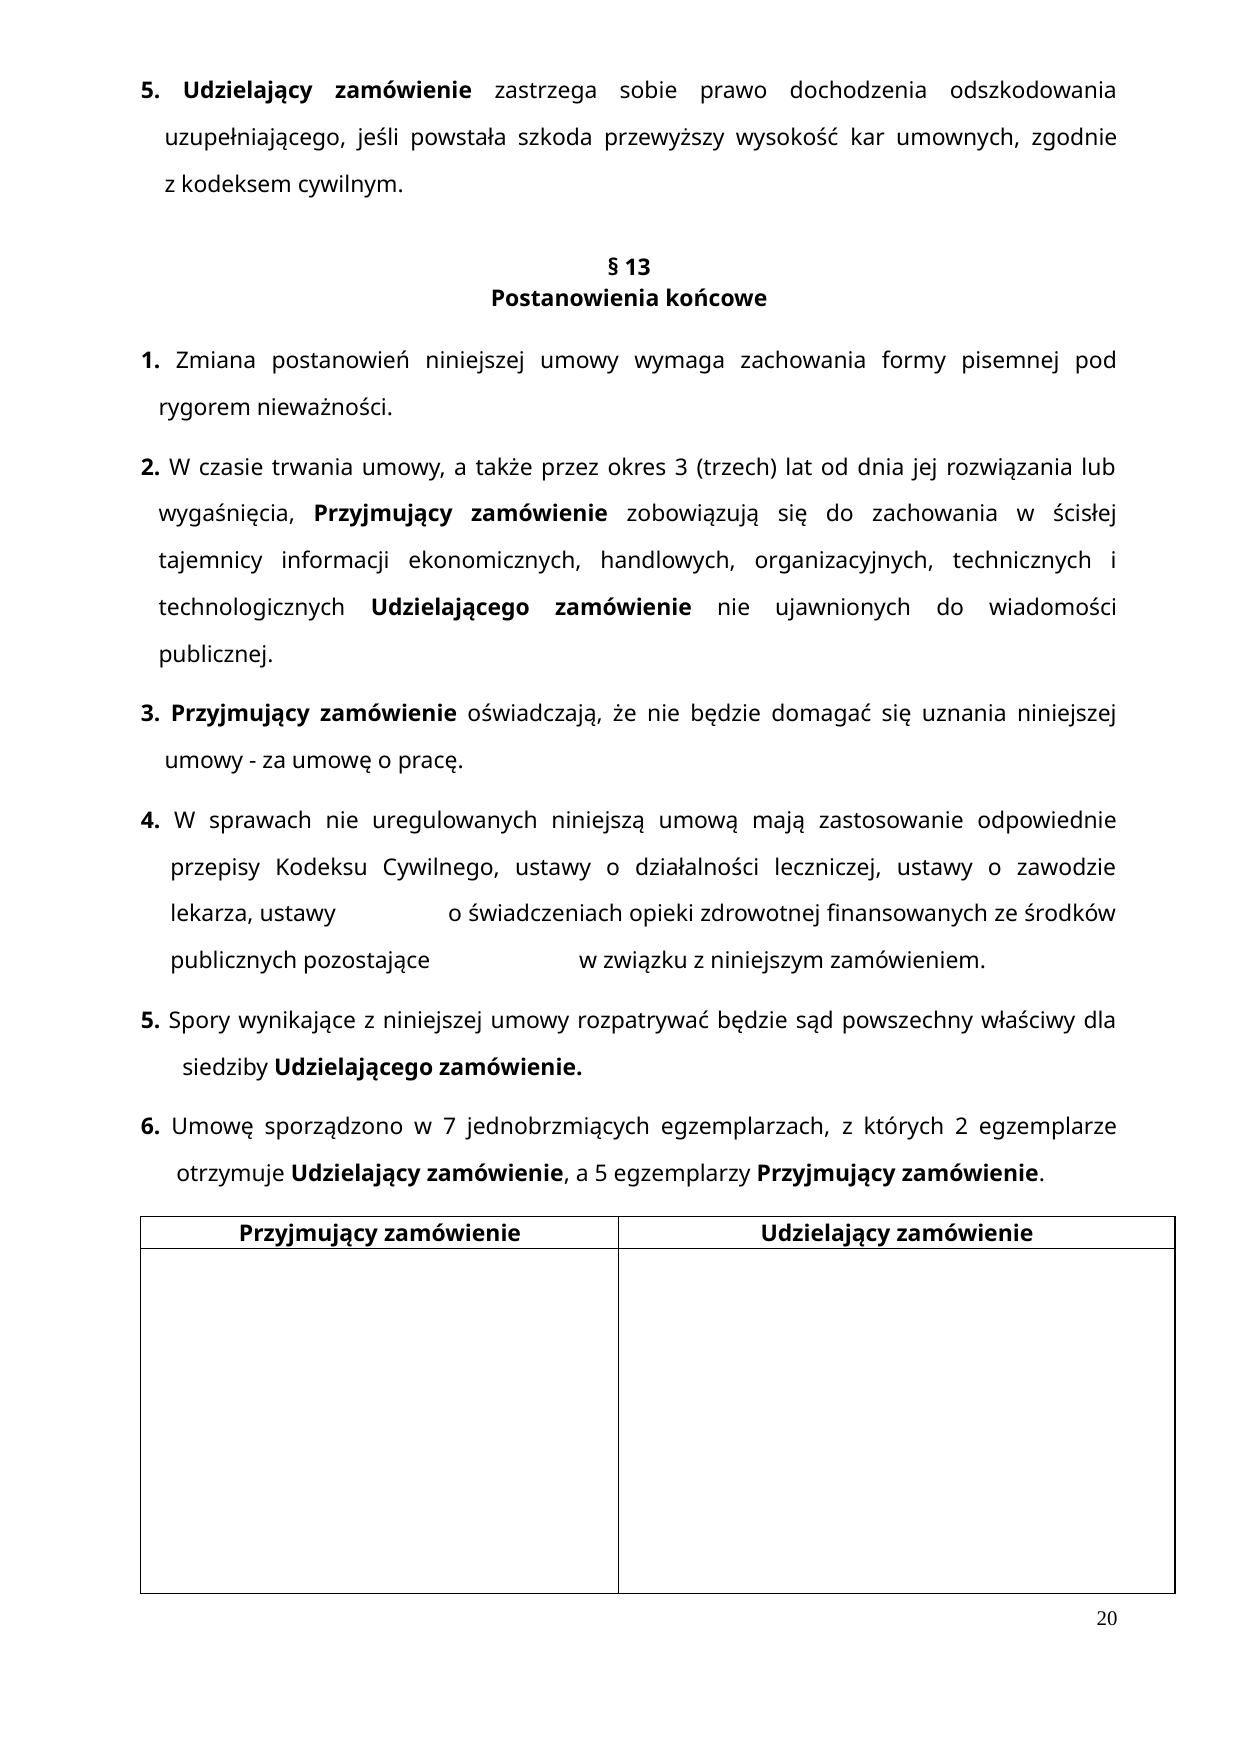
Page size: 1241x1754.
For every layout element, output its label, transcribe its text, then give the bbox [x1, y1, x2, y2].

table_header Udzielający zamówienie [619, 1217, 1174, 1248]
text 2. W czasie trwania umowy, a także przez okres 3 (trzech) lat od dnia jej rozwiązania lub wygaśnięcia, Przyjmujący zamówienie zobowiązują się do zachowania w ścisłej tajemnicy informacji ekonomicznych, handlowych, organizacyjnych, technicznych i technologicznych Udzielającego zamówienie nie ujawnionych do wiadomości publicznej. [141, 450, 1117, 669]
text § 13 [141, 250, 1117, 282]
text 4. W sprawach nie uregulowanych niniejszą umową mają zastosowanie odpowiednie przepisy Kodeksu Cywilnego, ustawy o działalności leczniczej, ustawy o zawodzie lekarza, ustawy o świadczeniach opieki zdrowotnej finansowanych ze środków publicznych pozostające w związku z niniejszym zamówieniem. [141, 803, 1117, 975]
table_cell [141, 1249, 618, 1593]
text 6. Umowę sporządzono w 7 jednobrzmiących egzemplarzach, z których 2 egzemplarze otrzymuje Udzielający zamówienie, a 5 egzemplarzy Przyjmujący zamówienie. [141, 1110, 1117, 1188]
text 5. Udzielający zamówienie zastrzega sobie prawo dochodzenia odszkodowania uzupełniającego, jeśli powstała szkoda przewyższy wysokość kar umownych, zgodnie z kodeksem cywilnym. [141, 74, 1117, 199]
text Postanowienia końcowe [141, 282, 1117, 313]
text 5. Spory wynikające z niniejszej umowy rozpatrywać będzie sąd powszechny właściwy dla siedziby Udzielającego zamówienie. [141, 1003, 1117, 1082]
table_cell [619, 1249, 1174, 1593]
text 3. Przyjmujący zamówienie oświadczają, że nie będzie domagać się uznania niniejszej umowy - za umowę o pracę. [141, 697, 1117, 775]
text 1. Zmiana postanowień niniejszej umowy wymaga zachowania formy pisemnej pod rygorem nieważności. [141, 344, 1117, 422]
table_header Przyjmujący zamówienie [141, 1217, 618, 1248]
